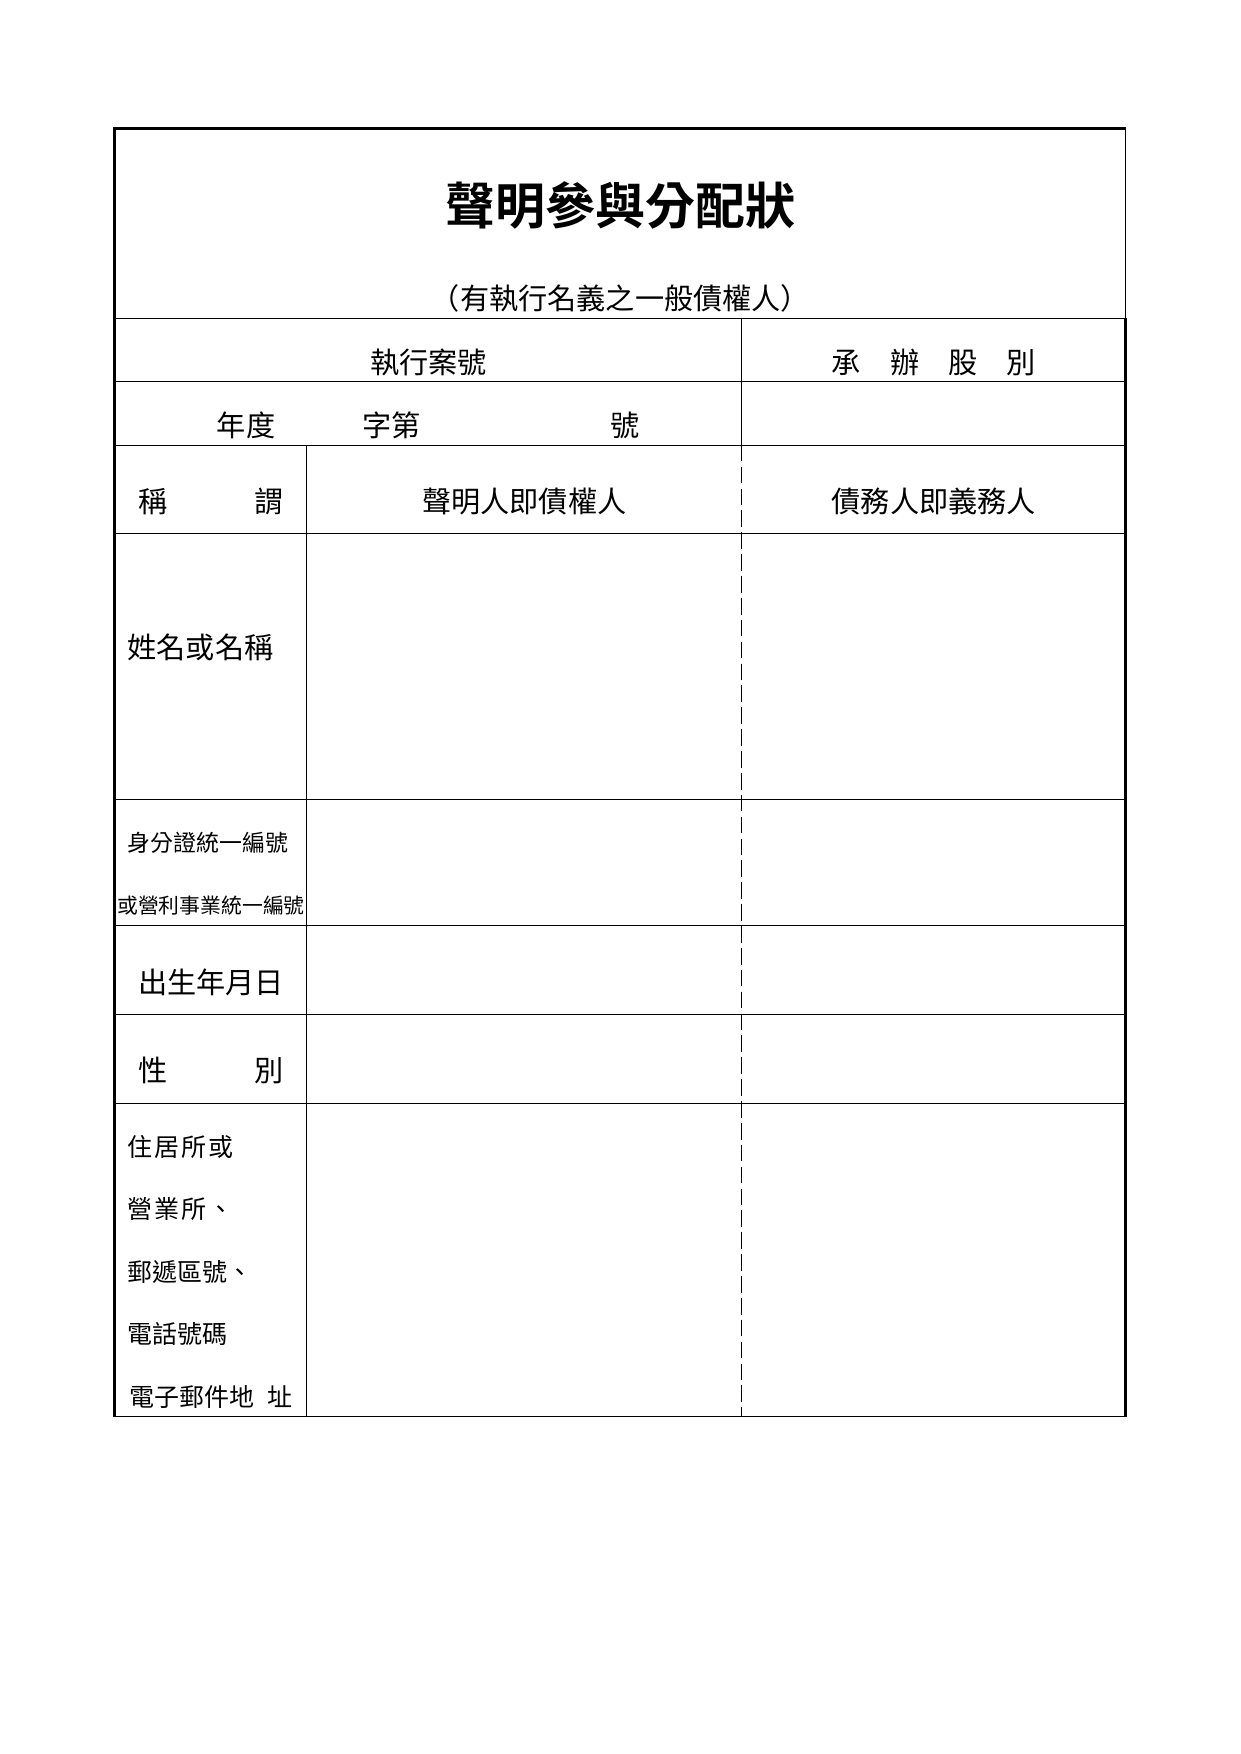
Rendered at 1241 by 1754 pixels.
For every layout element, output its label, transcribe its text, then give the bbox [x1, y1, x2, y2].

table_cell 姓名或名稱 [116, 534, 306, 799]
table_cell [741, 534, 1124, 799]
table_cell 執行案號 [116, 319, 741, 381]
table_cell 稱 謂 [116, 446, 306, 533]
table_cell [741, 1015, 1124, 1102]
table_header 聲明參與分配狀 （有執行名義之一般債權人） [116, 130, 1125, 318]
table_cell [307, 534, 741, 799]
table_cell 承 辦 股 別 [742, 319, 1124, 381]
table_cell 出生年月日 [116, 926, 306, 1014]
table_cell 性 別 [116, 1015, 306, 1102]
table_cell [307, 800, 741, 925]
table_cell [741, 1104, 1124, 1416]
table_cell 身分證統一編號 或營利事業統一編號 [116, 800, 306, 925]
table_cell [742, 382, 1124, 445]
table_cell [741, 926, 1124, 1014]
table_cell [307, 1104, 741, 1416]
table_cell [307, 1015, 741, 1102]
table_cell [741, 800, 1124, 925]
table_cell [307, 926, 741, 1014]
table_cell 年度 字第 號 [116, 382, 741, 445]
table_cell 債務人即義務人 [741, 446, 1124, 533]
table_cell 住居所或 營業所、 郵遞區號、 電話號碼 電子郵件地 址 [116, 1104, 306, 1416]
table_cell 聲明人即債權人 [307, 446, 741, 533]
